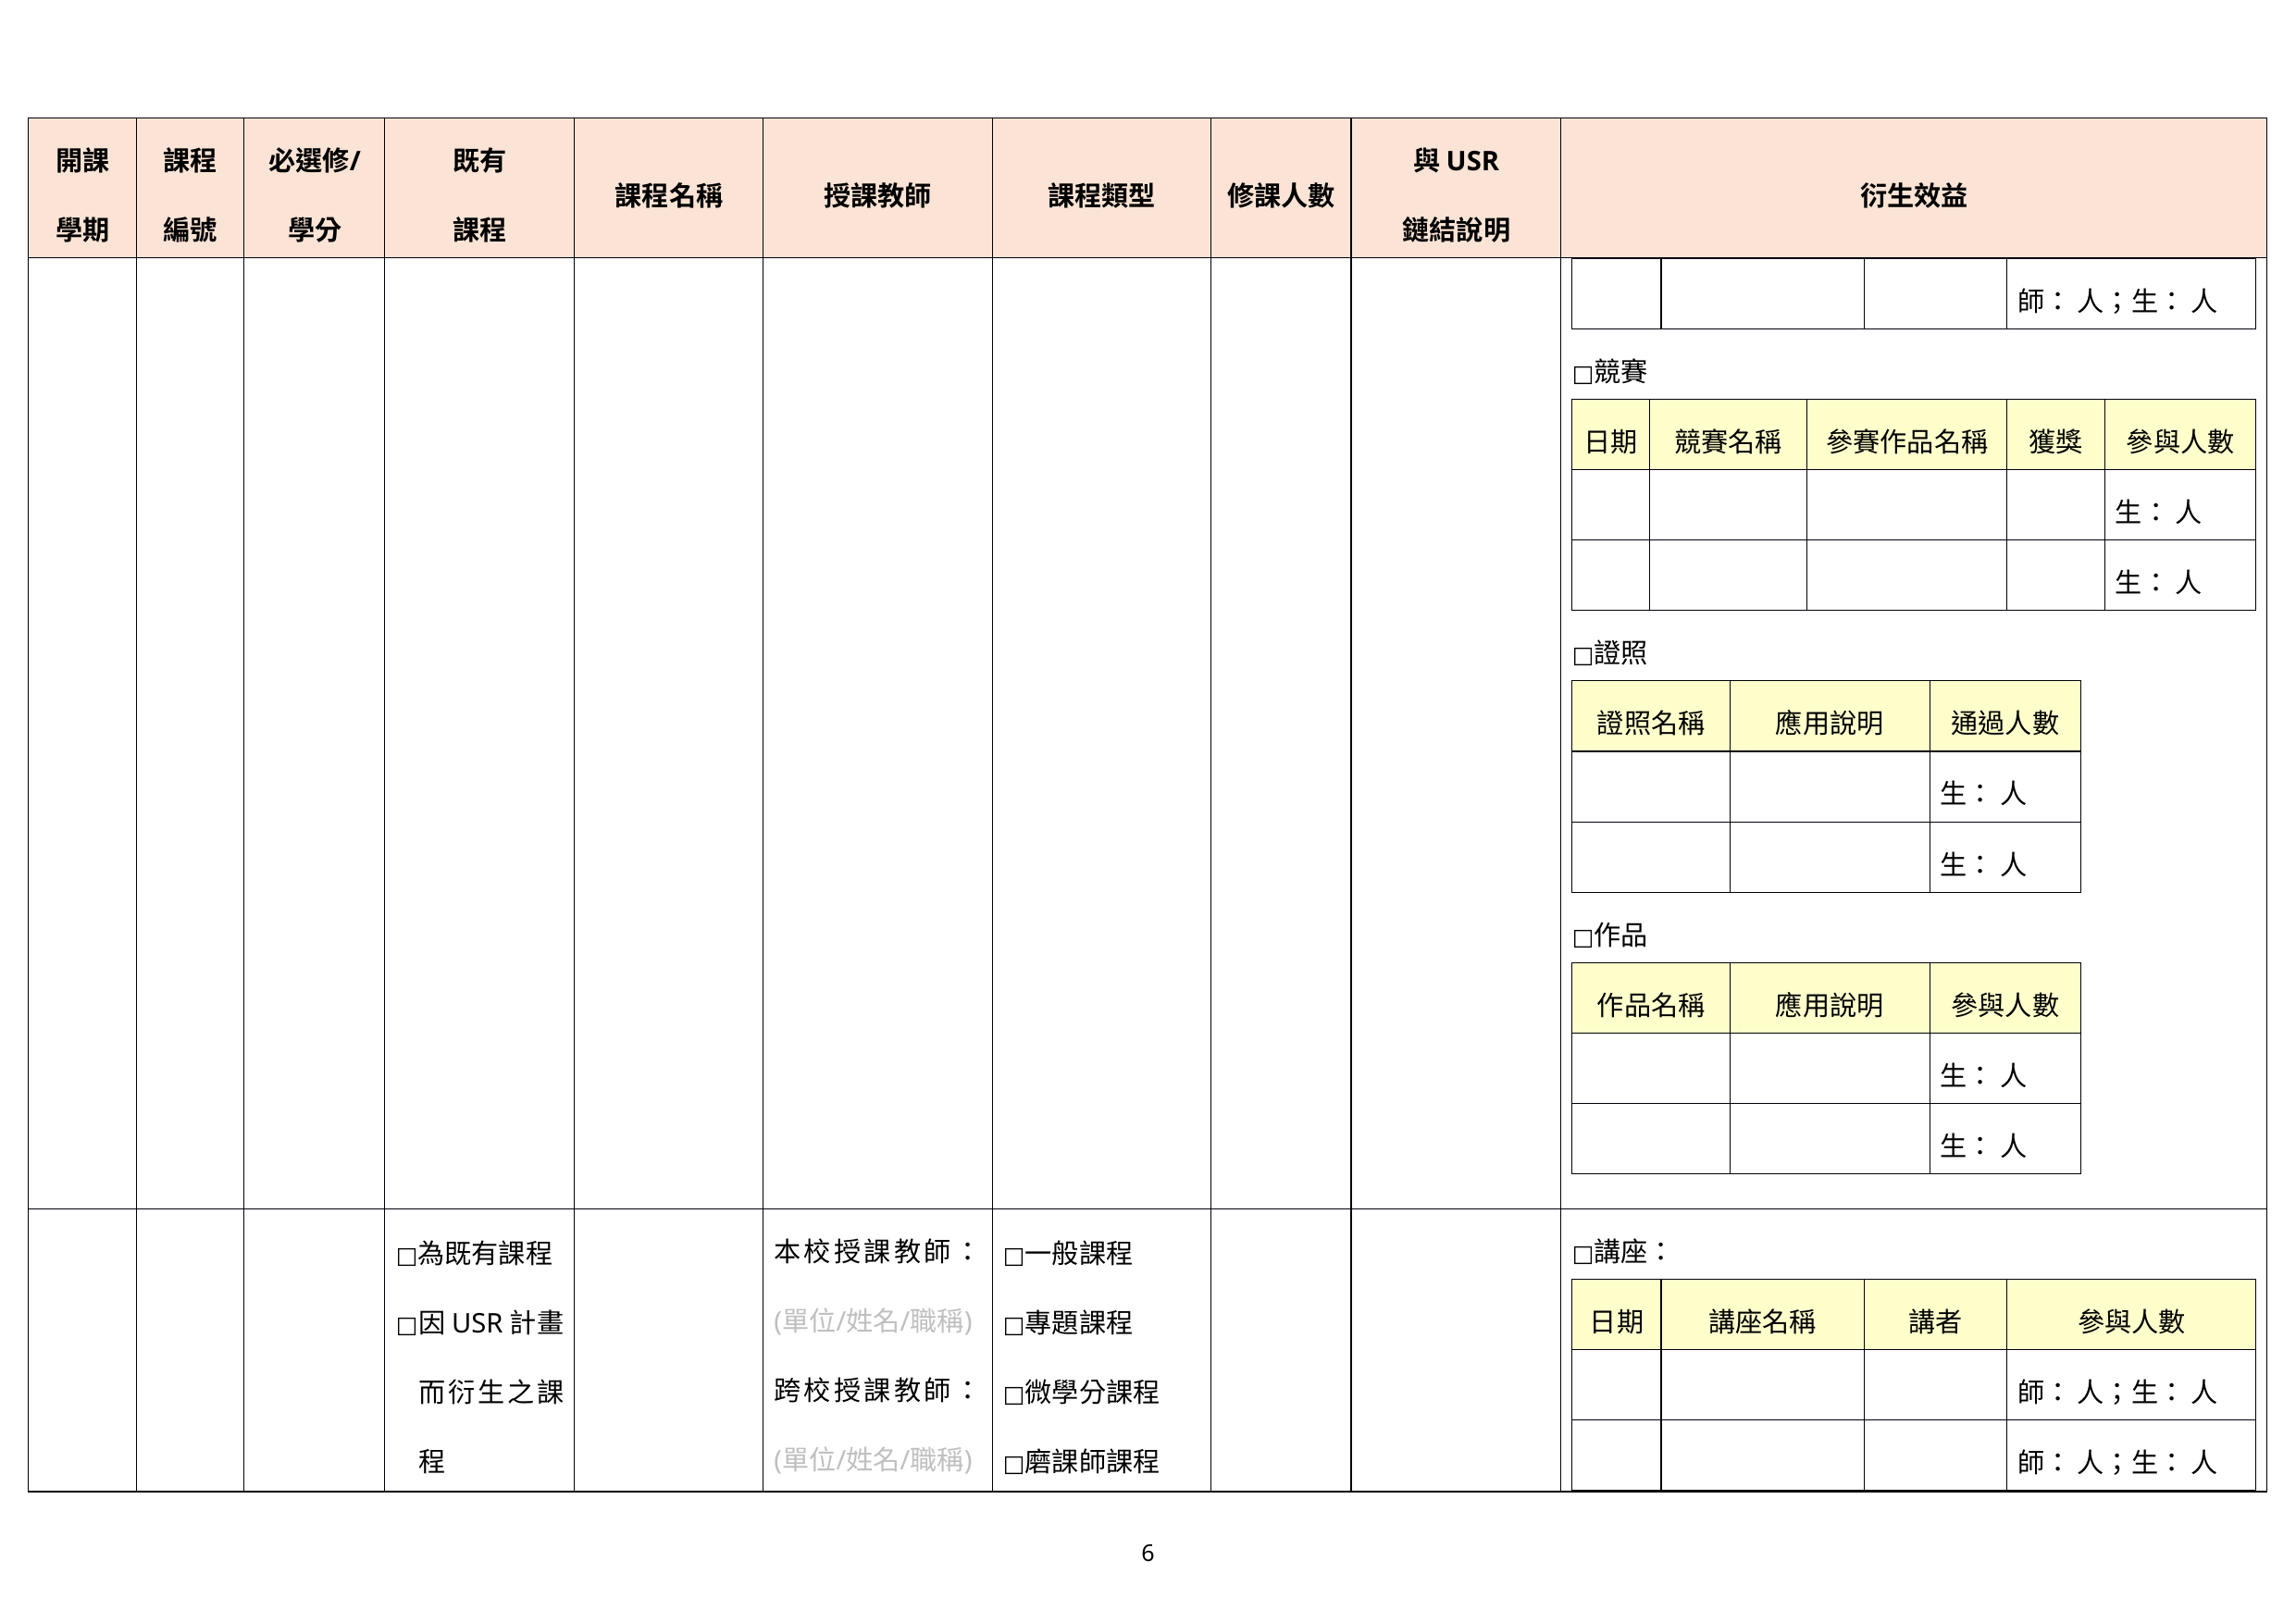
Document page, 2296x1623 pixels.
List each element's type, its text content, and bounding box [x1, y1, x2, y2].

table_header 應用說明 [1731, 681, 1930, 750]
table_cell [137, 258, 243, 1208]
table_cell [1865, 259, 2006, 328]
table_cell [1572, 1420, 1660, 1490]
table_header 日期 [1572, 400, 1649, 469]
table_cell [1650, 540, 1806, 610]
table_cell 生： 人 [2105, 470, 2255, 539]
table_cell [1572, 1034, 1730, 1103]
table_cell [1211, 1209, 1350, 1491]
table_header 課程 編號 [137, 118, 243, 257]
table_cell [1731, 823, 1930, 891]
table_cell [1572, 259, 1660, 328]
table_cell [575, 258, 763, 1208]
table_cell [1572, 1350, 1660, 1419]
table_cell 生： 人 [1930, 1104, 2080, 1173]
table_header 既有 課程 [385, 118, 574, 257]
table_cell [2007, 470, 2104, 539]
table_cell [1807, 540, 2006, 610]
table_cell 生： 人 [1930, 1034, 2080, 1103]
table_cell [993, 258, 1210, 1208]
table_cell 生： 人 [1930, 823, 2080, 891]
table_header 日期 [1572, 1280, 1660, 1349]
table_header 衍生效益 [1561, 118, 2266, 257]
table_cell [244, 1209, 384, 1491]
table_cell 生： 人 [1930, 752, 2080, 821]
table_cell [244, 258, 384, 1208]
table_cell [2007, 540, 2104, 610]
table_cell [385, 258, 574, 1208]
table_cell [1662, 259, 1864, 328]
table_cell [29, 258, 136, 1208]
table_cell [1662, 1420, 1864, 1490]
table_cell [1352, 258, 1560, 1208]
table_cell [1807, 470, 2006, 539]
table_header 講座名稱 [1662, 1280, 1864, 1349]
table_cell [1572, 470, 1649, 539]
table_cell 生： 人 [2105, 540, 2255, 610]
table_cell □競賽 □證照 □作品 [1561, 258, 2266, 1208]
table_header 必選修/ 學分 [244, 118, 384, 257]
table_cell [29, 1209, 136, 1491]
table_cell □一般課程 □專題課程 □微學分課程 □磨課師課程 [993, 1209, 1210, 1491]
table_cell [1650, 470, 1806, 539]
table_cell [575, 1209, 763, 1491]
table_header 參與人數 [2105, 400, 2255, 469]
table_header 競賽名稱 [1650, 400, 1806, 469]
table_header 作品名稱 [1572, 963, 1730, 1033]
table_header 開課 學期 [29, 118, 136, 257]
table_cell [137, 1209, 243, 1491]
table_header 參與人數 [2007, 1280, 2255, 1349]
table_header 應用說明 [1731, 963, 1930, 1033]
table_header 獲獎 [2007, 400, 2104, 469]
table_cell [1572, 540, 1649, 610]
table_cell [1572, 1104, 1730, 1173]
table_cell 師： 人；生： 人 [2007, 259, 2255, 328]
table_cell [763, 258, 992, 1208]
table_cell [1731, 752, 1930, 821]
table_cell □講座： [1561, 1209, 2266, 1491]
table_cell [1865, 1420, 2006, 1490]
table_header 授課教師 [763, 118, 992, 257]
table_cell 師： 人；生： 人 [2007, 1420, 2255, 1490]
table_cell [1731, 1104, 1930, 1173]
table_cell [1211, 258, 1350, 1208]
table_header 與USR 鏈結說明 [1352, 118, 1560, 257]
table_header 參賽作品名稱 [1807, 400, 2006, 469]
table_header 通過人數 [1930, 681, 2080, 750]
table_header 修課人數 [1211, 118, 1350, 257]
table_cell [1662, 1350, 1864, 1419]
table_cell [1352, 1209, 1560, 1491]
table_cell [1731, 1034, 1930, 1103]
table_header 參與人數 [1930, 963, 2080, 1033]
table_cell □為既有課程 □因USR計畫而衍生之課程 [385, 1209, 574, 1491]
table_cell 師： 人；生： 人 [2007, 1350, 2255, 1419]
table_cell [1572, 823, 1730, 891]
table_header 課程名稱 [575, 118, 763, 257]
table_cell 本校授課教師：(單位/姓名/職稱) 跨校授課教師：(單位/姓名/職稱) [763, 1209, 992, 1491]
table_header 課程類型 [993, 118, 1210, 257]
table_cell [1865, 1350, 2006, 1419]
table_cell [1572, 752, 1730, 821]
table_header 證照名稱 [1572, 681, 1730, 750]
table_header 講者 [1865, 1280, 2006, 1349]
